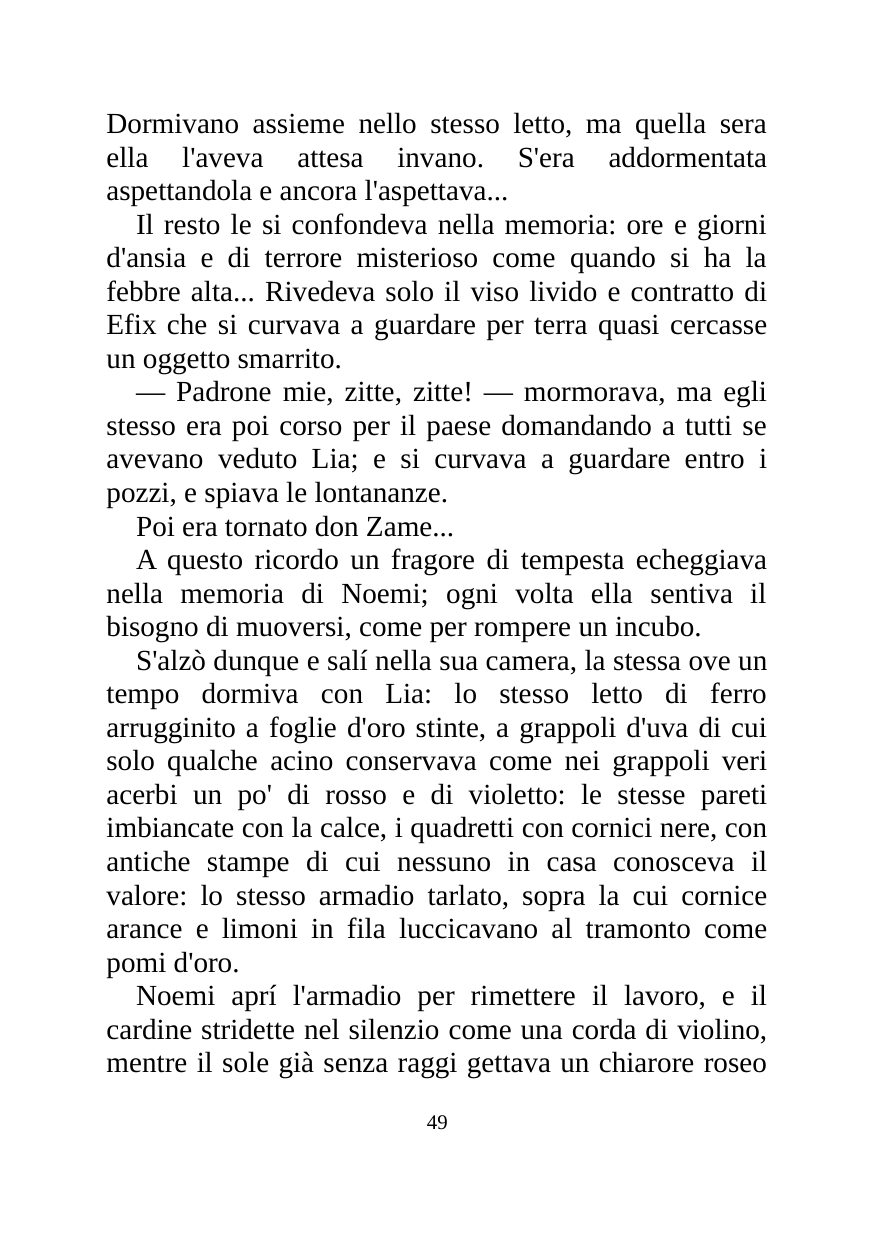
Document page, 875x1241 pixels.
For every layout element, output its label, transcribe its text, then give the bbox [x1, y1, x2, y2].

text Il resto le si confondeva nella memoria: ore e giorni d'ansia e di terrore misterioso come quando si ha la febbre alta... Rivedeva solo il viso livido e contratto di Efix che si curvava a guardare per terra quasi cercasse un oggetto smarrito. [106, 207, 768, 374]
text — Padrone mie, zitte, zitte! — mormorava, ma egli stesso era poi corso per il paese domandando a tutti se avevano veduto Lia; e si curvava a guardare entro i pozzi, e spiava le lontananze. [106, 374, 768, 509]
text S'alzò dunque e salí nella sua camera, la stessa ove un tempo dormiva con Lia: lo stesso letto di ferro arrugginito a foglie d'oro stinte, a grappoli d'uva di cui solo qualche acino conservava come nei grappoli veri acerbi un po' di rosso e di violetto: le stesse pareti imbiancate con la calce, i quadretti con cornici nere, con antiche stampe di cui nessuno in casa conosceva il valore: lo stesso armadio tarlato, sopra la cui cornice arance e limoni in fila luccicavano al tramonto come pomi d'oro. [106, 643, 768, 978]
text Poi era tornato don Zame... [106, 509, 768, 542]
text Dormivano assieme nello stesso letto, ma quella sera ella l'aveva attesa invano. S'era addormentata aspettandola e ancora l'aspettava... [106, 106, 768, 207]
text A questo ricordo un fragore di tempesta echeggiava nella memoria di Noemi; ogni volta ella sentiva il bisogno di muoversi, come per rompere un incubo. [106, 542, 768, 643]
text Noemi aprí l'armadio per rimettere il lavoro, e il cardine stridette nel silenzio come una corda di violino, mentre il sole già senza raggi gettava un chiarore roseo [106, 978, 768, 1079]
